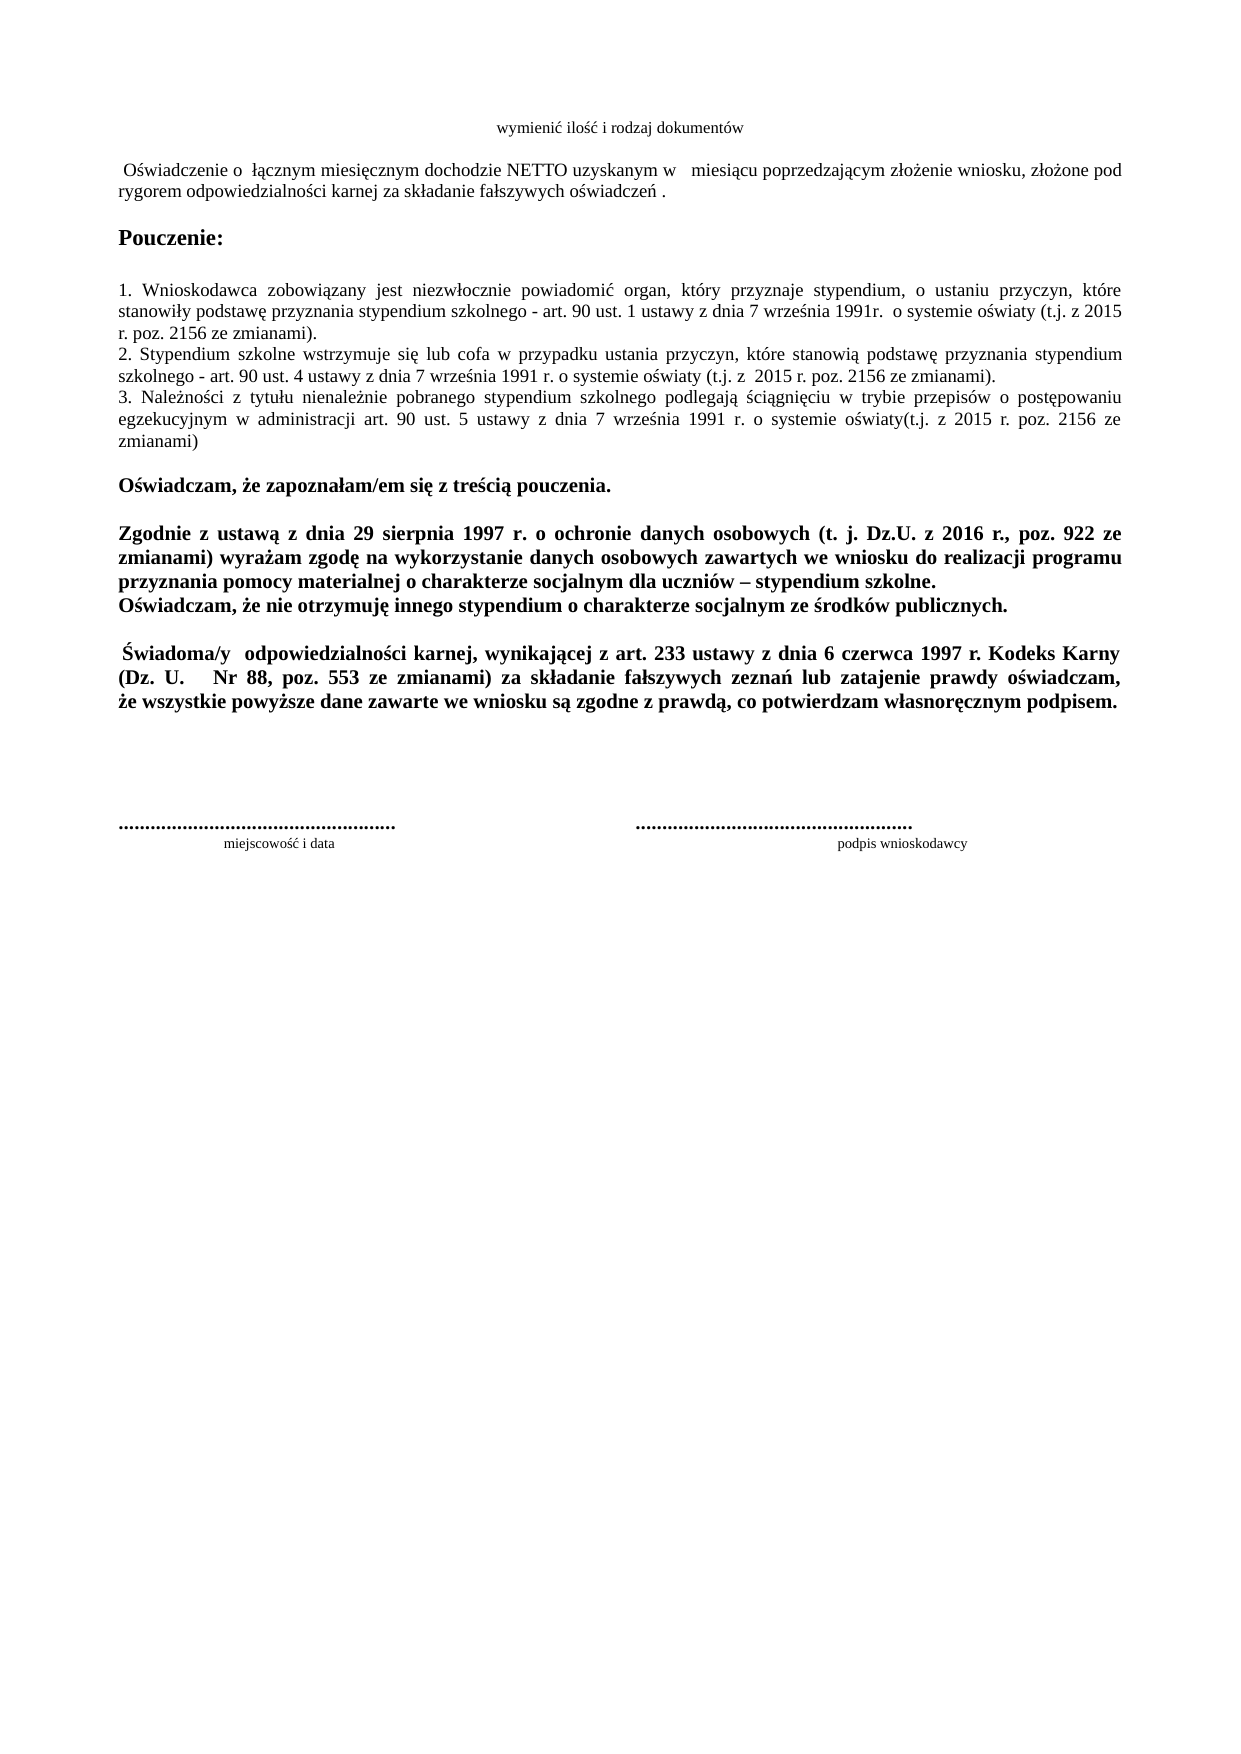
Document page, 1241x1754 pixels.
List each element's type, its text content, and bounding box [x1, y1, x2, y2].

text miejscowość i data podpis wnioskodawcy [118, 835, 1122, 852]
text  Oświadczenie o łącznym miesięcznym dochodzie NETTO uzyskanym w miesiącu poprzedzającym złożenie wniosku, złożone pod rygorem odpowiedzialności karnej za składanie fałszywych oświadczeń . [118, 159, 1122, 202]
text Pouczenie: [118, 223, 1122, 250]
text Świadoma/y odpowiedzialności karnej, wynikającej z art. 233 ustawy z dnia 6 czerwca 1997 r. Kodeks Karny (Dz. U. Nr 88, poz. 553 ze zmianami) za składanie fałszywych zeznań lub zatajenie prawdy oświadczam, że wszystkie powyższe dane zawarte we wniosku są zgodne z prawdą, co potwierdzam własnoręcznym podpisem. [83, 641, 1122, 713]
text Zgodnie z ustawą z dnia 29 sierpnia 1997 r. o ochronie danych osobowych (t. j. Dz.U. z 2016 r., poz. 922 ze zmianami) wyrażam zgodę na wykorzystanie danych osobowych zawartych we wniosku do realizacji programu przyznania pomocy materialnej o charakterze socjalnym dla uczniów – stypendium szkolne. [118, 521, 1122, 593]
text Oświadczam, że nie otrzymuję innego stypendium o charakterze socjalnym ze środków publicznych. [118, 593, 1122, 617]
list 1. Wnioskodawca zobowiązany jest niezwłocznie powiadomić organ, który przyznaje stypendium, o ustaniu przyczyn, które stanowiły podstawę przyznania stypendium szkolnego - art. 90 ust. 1 ustawy z dnia 7 września 1991r. o systemie oświaty (t.j. z 2015 r. poz. 2156 ze zmianami). [118, 279, 1122, 343]
list 3. Należności z tytułu nienależnie pobranego stypendium szkolnego podlegają ściągnięciu w trybie przepisów o postępowaniu egzekucyjnym w administracji art. 90 ust. 5 ustawy z dnia 7 września 1991 r. o systemie oświaty(t.j. z 2015 r. poz. 2156 ze zmianami) [118, 386, 1122, 451]
text wymienić ilość i rodzaj dokumentów [118, 118, 1122, 137]
text .................................................... .................................................... [118, 809, 1122, 835]
text Oświadczam, że zapoznałam/em się z treścią pouczenia. [118, 473, 1122, 497]
list 2. Stypendium szkolne wstrzymuje się lub cofa w przypadku ustania przyczyn, które stanowią podstawę przyznania stypendium szkolnego - art. 90 ust. 4 ustawy z dnia 7 września 1991 r. o systemie oświaty (t.j. z 2015 r. poz. 2156 ze zmianami). [118, 343, 1122, 386]
